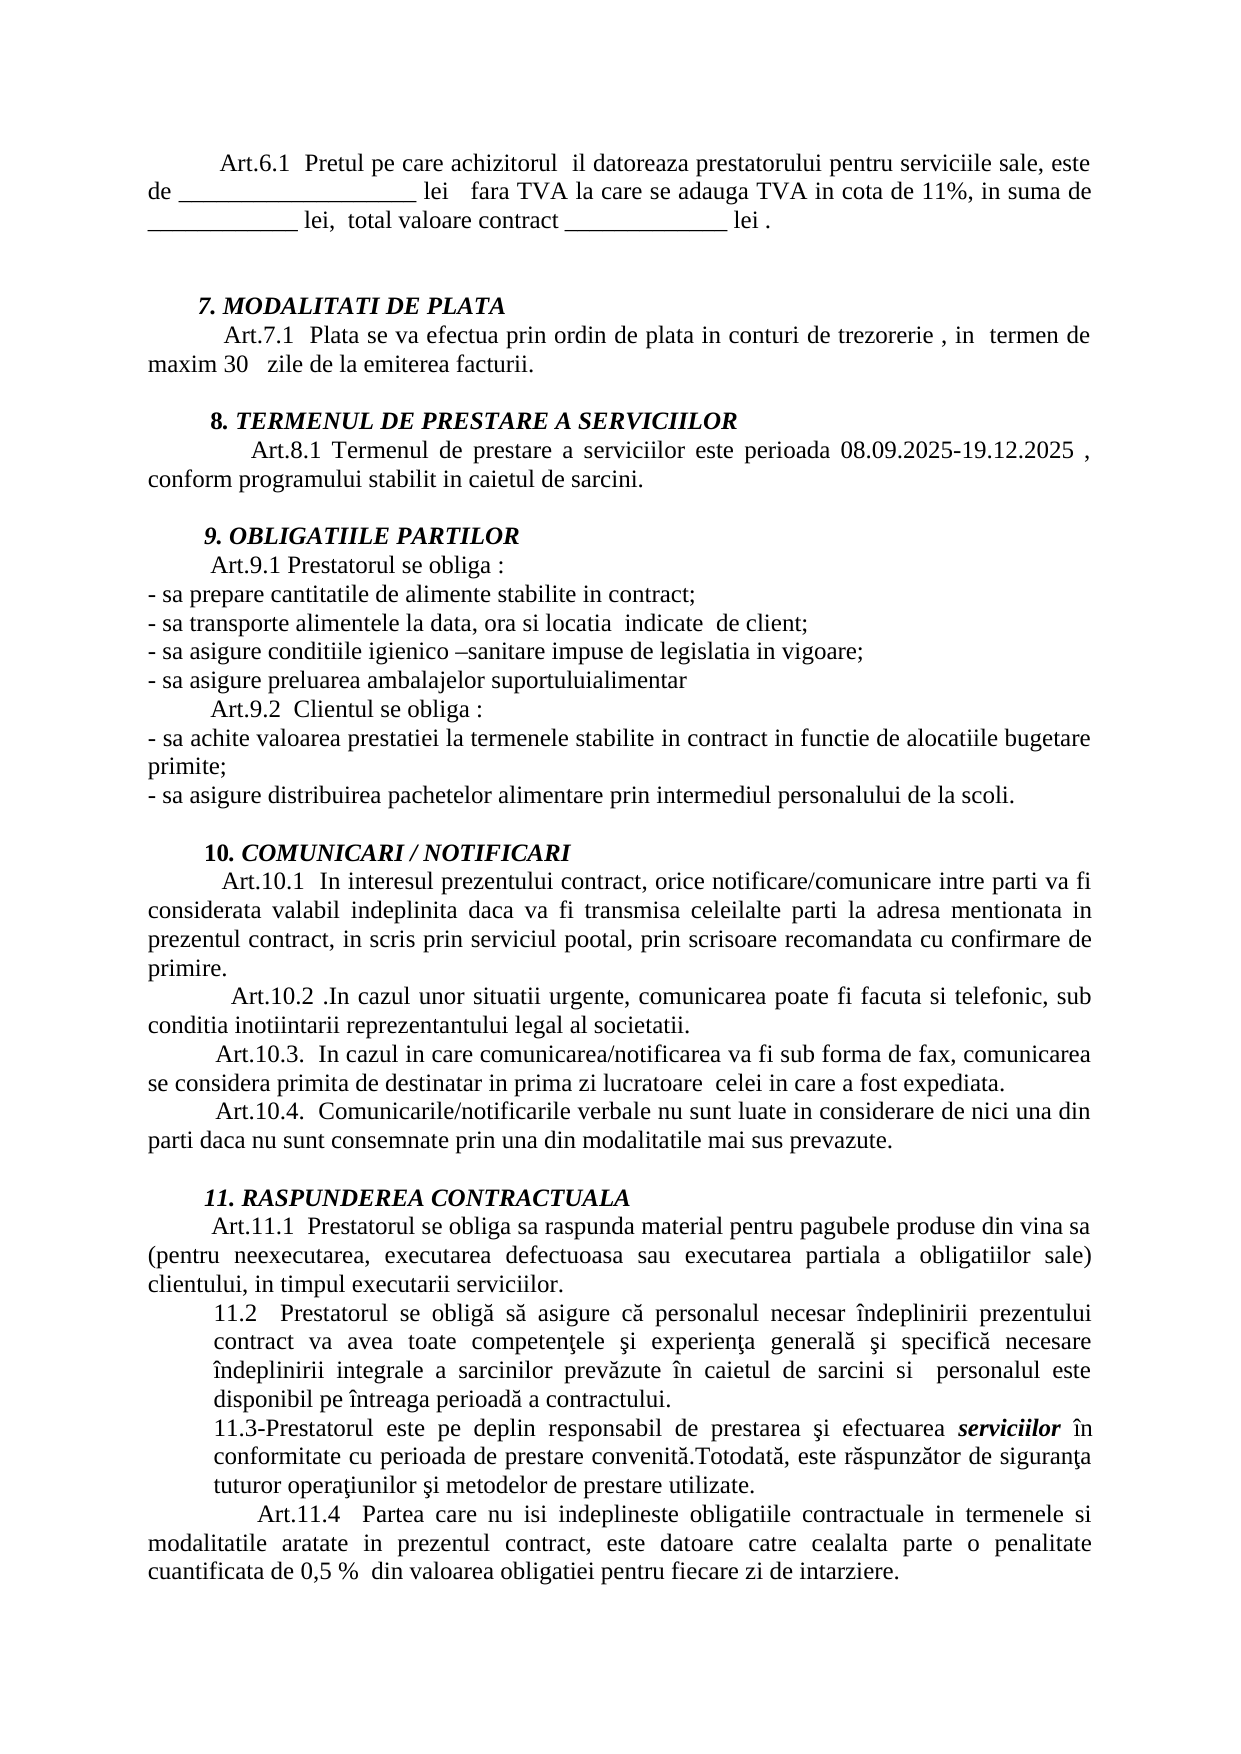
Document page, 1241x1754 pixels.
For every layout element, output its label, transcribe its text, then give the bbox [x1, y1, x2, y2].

text 11.2 Prestatorul se obligă să asigure că personalul necesar îndeplinirii prezentului contract va avea toate competenţele şi experienţa generală şi specifică necesare îndeplinirii integrale a sarcinilor prevăzute în caietul de sarcini si personalul este disponibil pe întreaga perioadă a contractului. [213, 1298, 1093, 1413]
text Art.9.2 Clientul se obliga : [148, 694, 1093, 723]
text Art.11.4 Partea care nu isi indeplineste obligatiile contractuale in termenele si modalitatile aratate in prezentul contract, este datoare catre cealalta parte o penalitate cuantificata de 0,5 % din valoarea obligatiei pentru fiecare zi de intarziere. [148, 1499, 1093, 1585]
text 10. COMUNICARI / NOTIFICARI [148, 838, 1093, 866]
text - sa asigure preluarea ambalajelor suportuluialimentar [148, 665, 1093, 694]
text Art.10.1 In interesul prezentului contract, orice notificare/comunicare intre parti va fi considerata valabil indeplinita daca va fi transmisa celeilalte parti la adresa mentionata in prezentul contract, in scris prin serviciul pootal, prin scrisoare recomandata cu confirmare de primire. [148, 866, 1093, 981]
text 9. OBLIGATIILE PARTILOR [148, 521, 1093, 550]
text Art.6.1 Pretul pe care achizitorul il datoreaza prestatorului pentru serviciile sale, este de ___________________ lei fara TVA la care se adauga TVA in cota de 11%, in suma de ____________ lei, total valoare contract _____________ lei . [148, 148, 1093, 234]
text 7. MODALITATI DE PLATA [148, 291, 1093, 320]
text Art.9.1 Prestatorul se obliga : [148, 550, 1093, 579]
text 11.3-Prestatorul este pe deplin responsabil de prestarea şi efectuarea serviciilor în conformitate cu perioada de prestare convenită.Totodată, este răspunzător de siguranţa tuturor operaţiunilor şi metodelor de prestare utilizate. [213, 1413, 1093, 1499]
text - sa prepare cantitatile de alimente stabilite in contract; [148, 579, 1093, 608]
text Art.10.4. Comunicarile/notificarile verbale nu sunt luate in considerare de nici una din parti daca nu sunt consemnate prin una din modalitatile mai sus prevazute. [148, 1096, 1093, 1154]
text - sa asigure conditiile igienico –sanitare impuse de legislatia in vigoare; [148, 636, 1093, 665]
text - sa achite valoarea prestatiei la termenele stabilite in contract in functie de alocatiile bugetare primite; [148, 723, 1093, 780]
text 11. RASPUNDEREA CONTRACTUALA [148, 1183, 1093, 1211]
text Art.10.3. In cazul in care comunicarea/notificarea va fi sub forma de fax, comunicarea se considera primita de destinatar in prima zi lucratoare celei in care a fost expediata. [148, 1039, 1093, 1096]
text - sa transporte alimentele la data, ora si locatia indicate de client; [148, 608, 1093, 636]
text Art.8.1 Termenul de prestare a serviciilor este perioada 08.09.2025-19.12.2025 , conform programului stabilit in caietul de sarcini. [148, 435, 1093, 493]
text - sa asigure distribuirea pachetelor alimentare prin intermediul personalului de la scoli. [148, 780, 1093, 809]
text Art.10.2 .In cazul unor situatii urgente, comunicarea poate fi facuta si telefonic, sub conditia inotiintarii reprezentantului legal al societatii. [148, 981, 1093, 1039]
text Art.7.1 Plata se va efectua prin ordin de plata in conturi de trezorerie , in termen de maxim 30 zile de la emiterea facturii. [148, 320, 1093, 378]
text Art.11.1 Prestatorul se obliga sa raspunda material pentru pagubele produse din vina sa (pentru neexecutarea, executarea defectuoasa sau executarea partiala a obligatiilor sale) clientului, in timpul executarii serviciilor. [148, 1211, 1093, 1298]
text 8. TERMENUL DE PRESTARE A SERVICIILOR [148, 406, 1093, 435]
